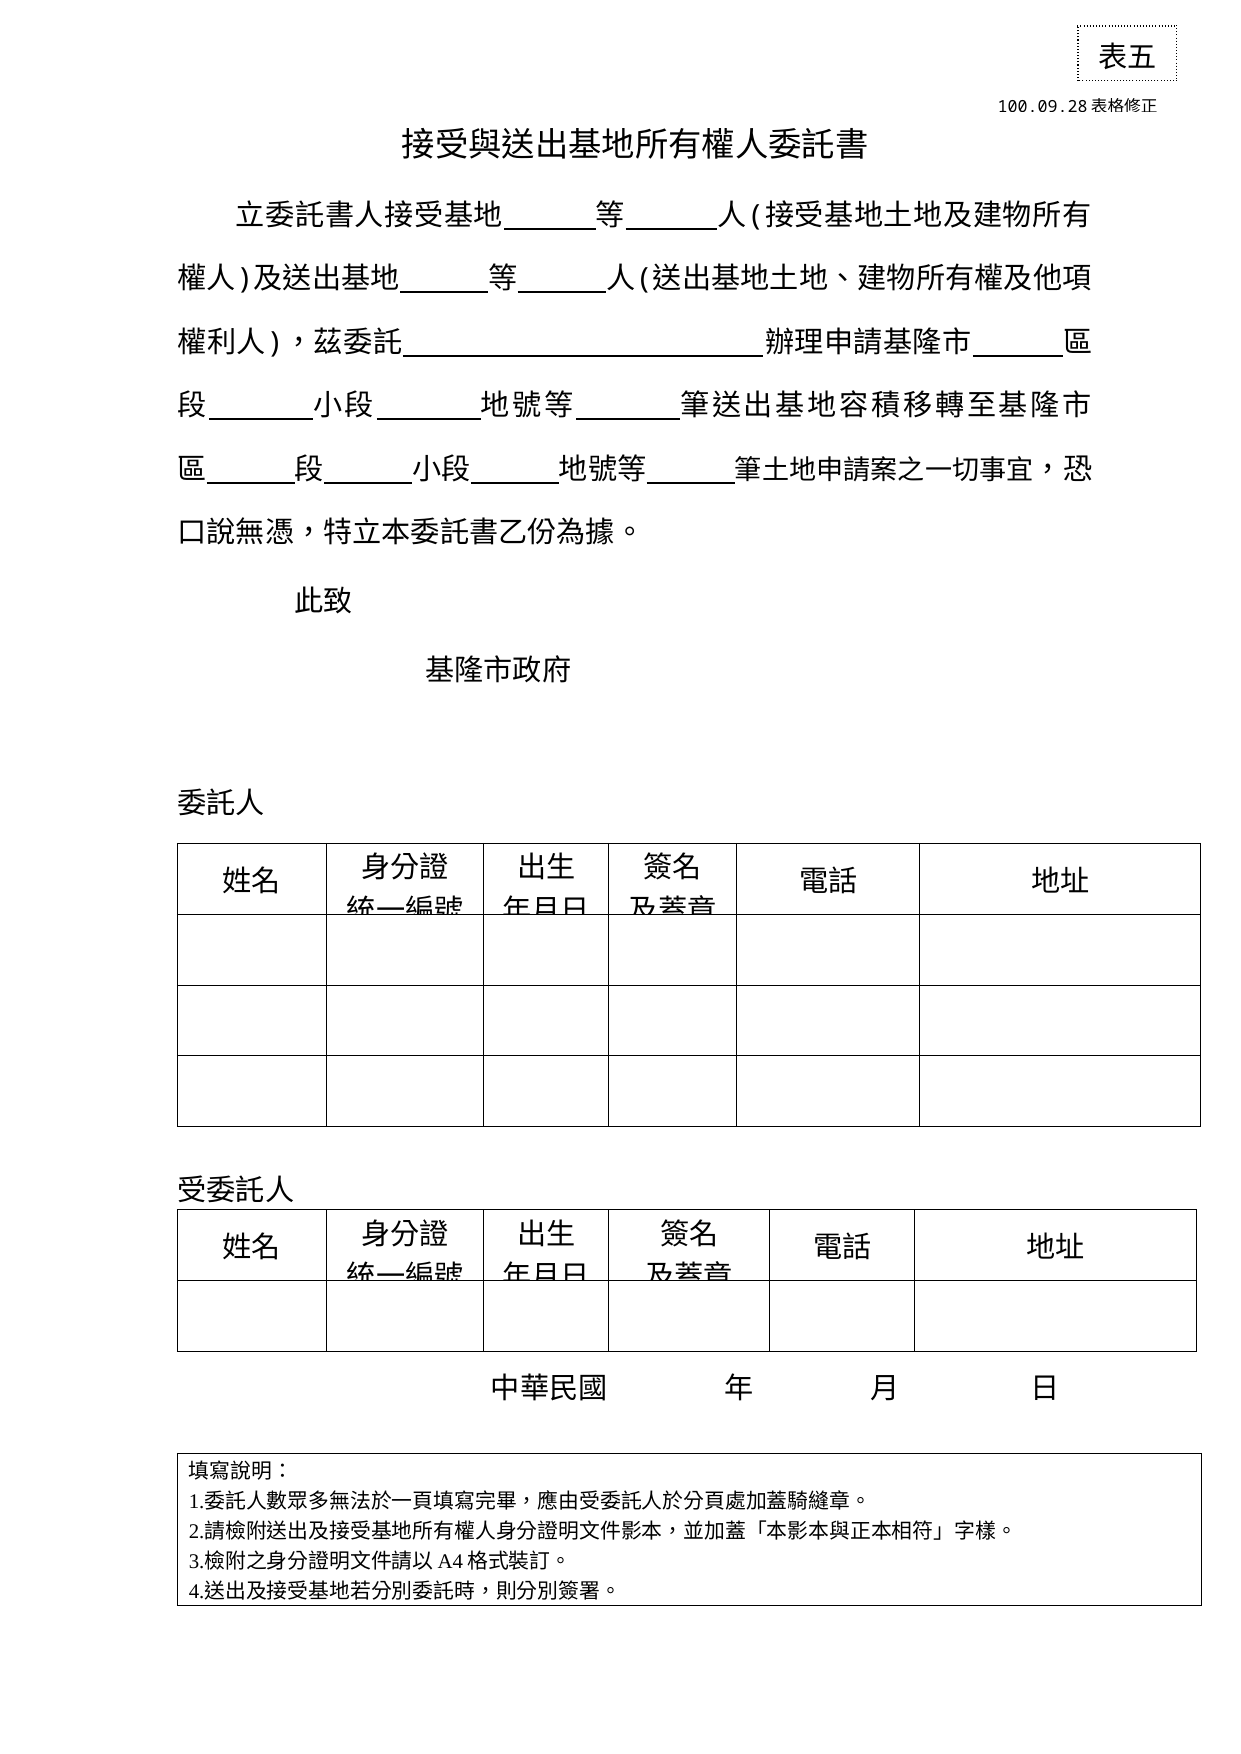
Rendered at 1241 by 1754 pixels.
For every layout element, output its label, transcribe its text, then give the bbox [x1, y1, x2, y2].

table_header 地址 [915, 1210, 1196, 1280]
table_header 電話 [770, 1210, 914, 1280]
table_cell [609, 1281, 769, 1351]
text 中華民國 年 月 日 [177, 1364, 1092, 1407]
table_cell [920, 1056, 1200, 1126]
table_header 地址 [920, 844, 1200, 914]
text 受委託人 [177, 1167, 1092, 1209]
table_cell [609, 915, 736, 984]
table_cell [484, 1056, 608, 1126]
table_cell [327, 1056, 483, 1126]
text 接受與送出基地所有權人委託書 [177, 86, 1188, 166]
text 委託人 [177, 779, 1092, 822]
table_cell [178, 986, 326, 1055]
table_cell [609, 1056, 736, 1126]
table_cell [327, 986, 483, 1055]
text 基隆市政府 [177, 646, 1092, 688]
table_cell [484, 915, 608, 984]
table_cell [178, 1281, 326, 1351]
table_cell [609, 986, 736, 1055]
table_cell [915, 1281, 1196, 1351]
table_cell [484, 986, 608, 1055]
table_cell [737, 915, 919, 984]
table_cell [920, 986, 1200, 1055]
table_cell [737, 1056, 919, 1126]
text 此致 [177, 577, 1092, 620]
table_cell [920, 915, 1200, 984]
table_cell [327, 1281, 483, 1351]
text 立委託書人接受基地 等 人(接受基地土地及建物所有權人)及送出基地 等 人(送出基地土地、建物所有權及他項權利人)，茲委託 辦理申請基隆市 區 段 小段 地號等 筆送出基地容積移轉至基隆市 區 段 小段 地號等 筆土地申請案之一切事宜，恐口說無憑，特立本委託書乙份為據。 [177, 191, 1092, 551]
text [1077, 25, 1177, 81]
table_header 簽名 及蓋章 [609, 1210, 769, 1280]
text 表五 [1094, 34, 1161, 72]
table_header 身分證 統一編號 [327, 1210, 483, 1280]
table_cell [178, 915, 326, 984]
table_header 姓名 [178, 1210, 326, 1280]
text 100.09.28表格修正版 [997, 93, 1173, 111]
table_header 出生 年月日 [484, 844, 608, 914]
table_cell [484, 1281, 608, 1351]
table_cell [327, 915, 483, 984]
table_header 出生 年月日 [484, 1210, 608, 1280]
table_header 填寫說明： 1.委託人數眾多無法於一頁填寫完畢，應由受委託人於分頁處加蓋騎縫章。 2.請檢附送出及接受基地所有權人身分證明文件影本，並加蓋「本影本與正本相符」字樣。 3.檢附之身分證明文件請以A4格式裝訂。 4.送出及接受基地若分別委託時，則分別簽署。 [178, 1454, 1201, 1605]
table_header 簽名 及蓋章 [609, 844, 736, 914]
table_header 身分證 統一編號 [327, 844, 483, 914]
table_cell [770, 1281, 914, 1351]
table_header 電話 [737, 844, 919, 914]
table_header 姓名 [178, 844, 326, 914]
table_cell [178, 1056, 326, 1126]
table_cell [737, 986, 919, 1055]
